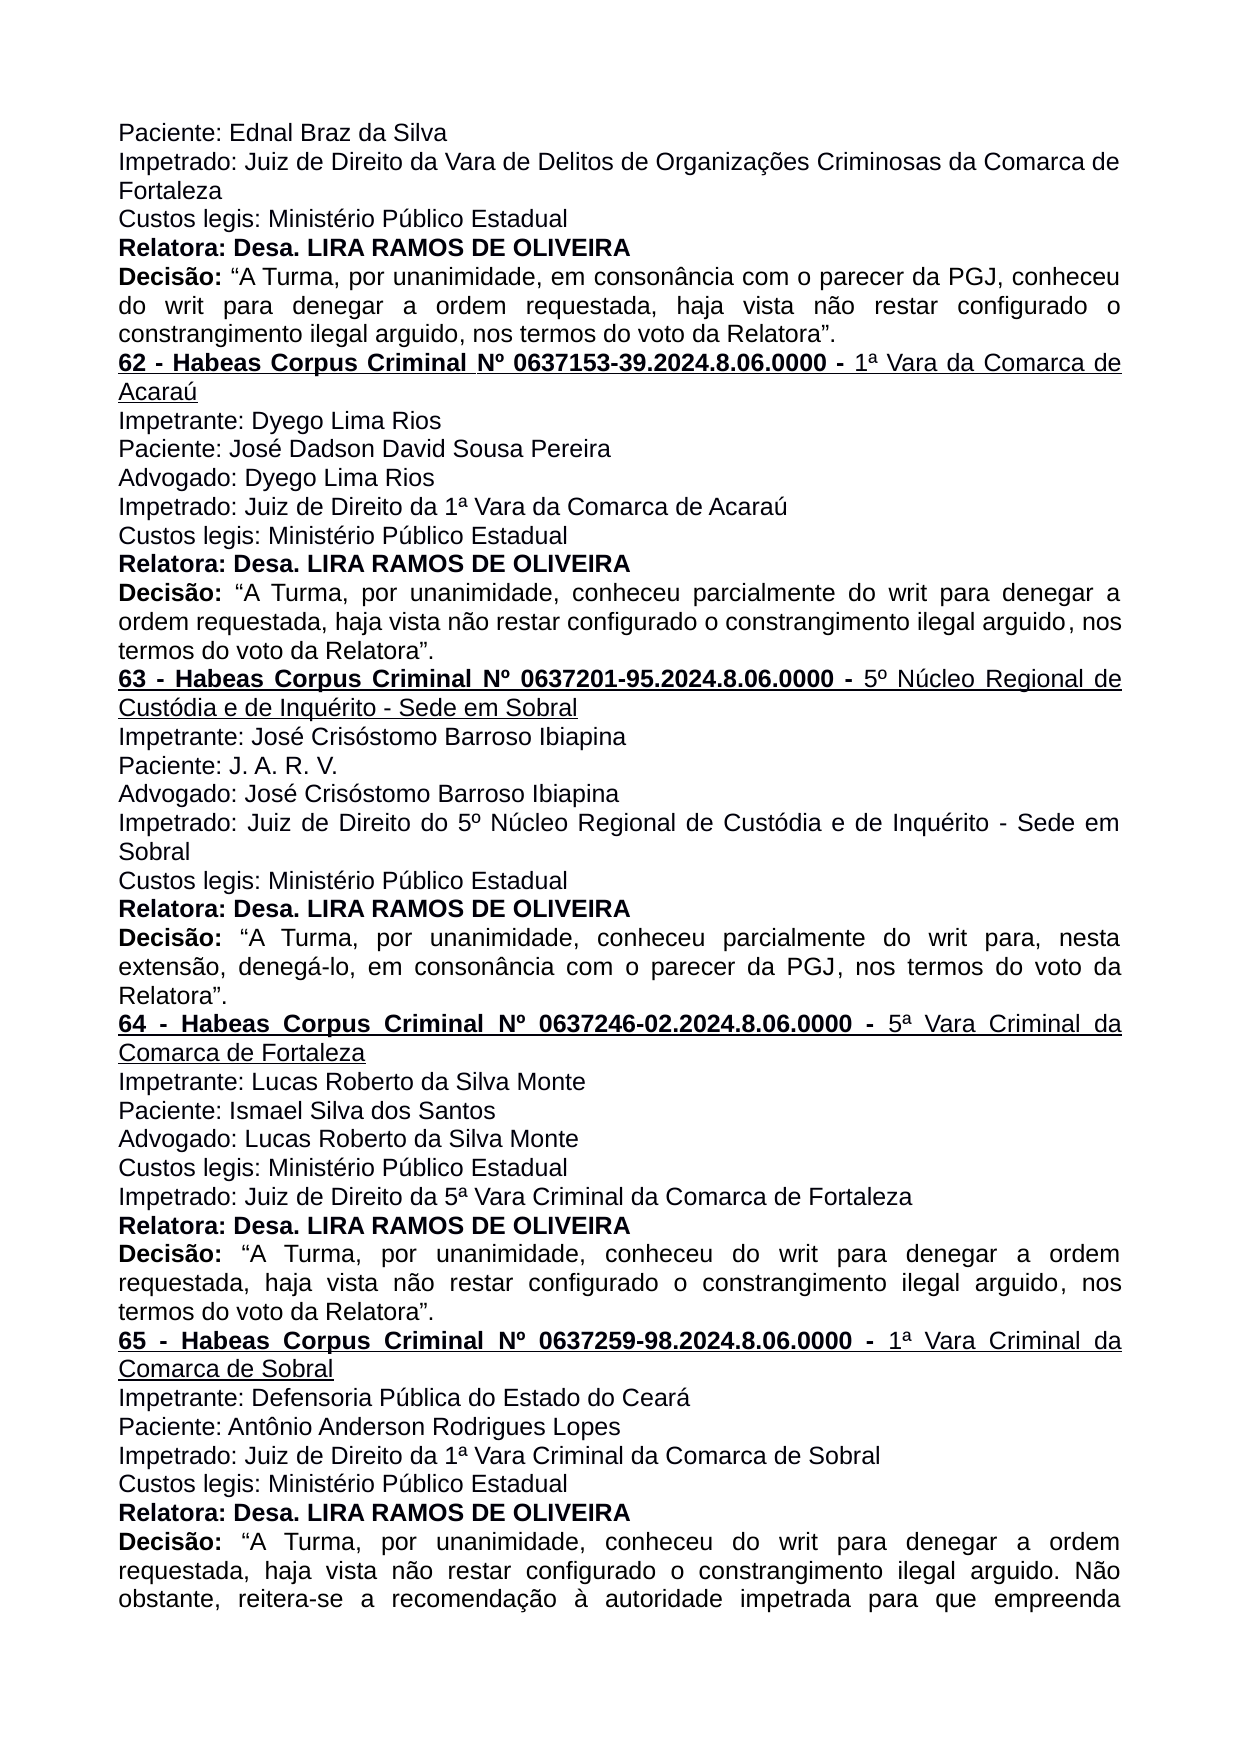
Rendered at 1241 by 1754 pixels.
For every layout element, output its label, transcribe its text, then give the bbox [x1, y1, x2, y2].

text Paciente: José Dadson David Sousa Pereira [118, 434, 1122, 463]
text Paciente: Ismael Silva dos Santos [118, 1096, 1122, 1124]
text 64 - Habeas Corpus Criminal Nº 0637246-02.2024.8.06.0000 - 5ª Vara Criminal da [118, 1009, 1122, 1034]
text Impetrante: José Crisóstomo Barroso Ibiapina [118, 722, 1122, 751]
text Relatora: Desa. LIRA RAMOS DE OLIVEIRA [118, 233, 1122, 262]
text Custos legis: Ministério Público Estadual [118, 204, 1122, 233]
text Custódia e de Inquérito - Sede em Sobral [118, 691, 1122, 722]
text 63 - Habeas Corpus Criminal Nº 0637201-95.2024.8.06.0000 - 5º Núcleo Regional de [118, 664, 1122, 689]
text Decisão: “A Turma, por unanimidade, conheceu parcialmente do writ para denegar a ordem requestada, haja vista não restar configurado o constrangimento ilegal arguido, nos termos do voto da Relatora”. [118, 578, 1122, 664]
text Impetrante: Lucas Roberto da Silva Monte [118, 1067, 1122, 1096]
text Custos legis: Ministério Público Estadual [118, 1469, 1122, 1498]
text 62 - Habeas Corpus Criminal Nº 0637153-39.2024.8.06.0000 - 1ª Vara da Comarca de [118, 348, 1122, 373]
text Relatora: Desa. LIRA RAMOS DE OLIVEIRA [118, 894, 1122, 923]
text 65 - Habeas Corpus Criminal Nº 0637259-98.2024.8.06.0000 - 1ª Vara Criminal da [118, 1326, 1122, 1351]
text Relatora: Desa. LIRA RAMOS DE OLIVEIRA [118, 1498, 1122, 1527]
text Acaraú [118, 374, 1122, 406]
text Impetrado: Juiz de Direito da Vara de Delitos de Organizações Criminosas da Comarca de Fortaleza [118, 147, 1122, 204]
text Decisão: “A Turma, por unanimidade, conheceu parcialmente do writ para, nesta extensão, denegá-lo, em consonância com o parecer da PGJ, nos termos do voto da Relatora”. [118, 923, 1122, 1009]
text Impetrado: Juiz de Direito da 1ª Vara da Comarca de Acaraú [118, 492, 1122, 521]
text Custos legis: Ministério Público Estadual [118, 521, 1122, 549]
text Impetrante: Dyego Lima Rios [118, 406, 1122, 434]
text Comarca de Sobral [118, 1352, 1122, 1383]
text Advogado: Lucas Roberto da Silva Monte [118, 1124, 1122, 1153]
text Advogado: Dyego Lima Rios [118, 463, 1122, 492]
text Paciente: Ednal Braz da Silva [118, 118, 1122, 147]
text Advogado: José Crisóstomo Barroso Ibiapina [118, 779, 1122, 808]
text Impetrado: Juiz de Direito da 5ª Vara Criminal da Comarca de Fortaleza [118, 1182, 1122, 1211]
text Decisão: “A Turma, por unanimidade, em consonância com o parecer da PGJ, conheceu do writ para denegar a ordem requestada, haja vista não restar configurado o constrangimento ilegal arguido, nos termos do voto da Relatora”. [118, 262, 1122, 348]
text Decisão: “A Turma, por unanimidade, conheceu do writ para denegar a ordem requestada, haja vista não restar configurado o constrangimento ilegal arguido. Não obstante, reitera-se a recomendação à autoridade impetrada para que empreenda [118, 1527, 1122, 1613]
text Paciente: Antônio Anderson Rodrigues Lopes [118, 1412, 1122, 1441]
text Comarca de Fortaleza [118, 1036, 1122, 1067]
text Impetrante: Defensoria Pública do Estado do Ceará [118, 1383, 1122, 1412]
text Relatora: Desa. LIRA RAMOS DE OLIVEIRA [118, 1211, 1122, 1239]
text Custos legis: Ministério Público Estadual [118, 866, 1122, 894]
text Custos legis: Ministério Público Estadual [118, 1153, 1122, 1182]
text Impetrado: Juiz de Direito da 1ª Vara Criminal da Comarca de Sobral [118, 1441, 1122, 1469]
text Impetrado: Juiz de Direito do 5º Núcleo Regional de Custódia e de Inquérito - Sede em Sobral [118, 808, 1122, 866]
text Decisão: “A Turma, por unanimidade, conheceu do writ para denegar a ordem requestada, haja vista não restar configurado o constrangimento ilegal arguido, nos termos do voto da Relatora”. [118, 1239, 1122, 1326]
text Paciente: J. A. R. V. [118, 751, 1122, 779]
text Relatora: Desa. LIRA RAMOS DE OLIVEIRA [118, 549, 1122, 578]
